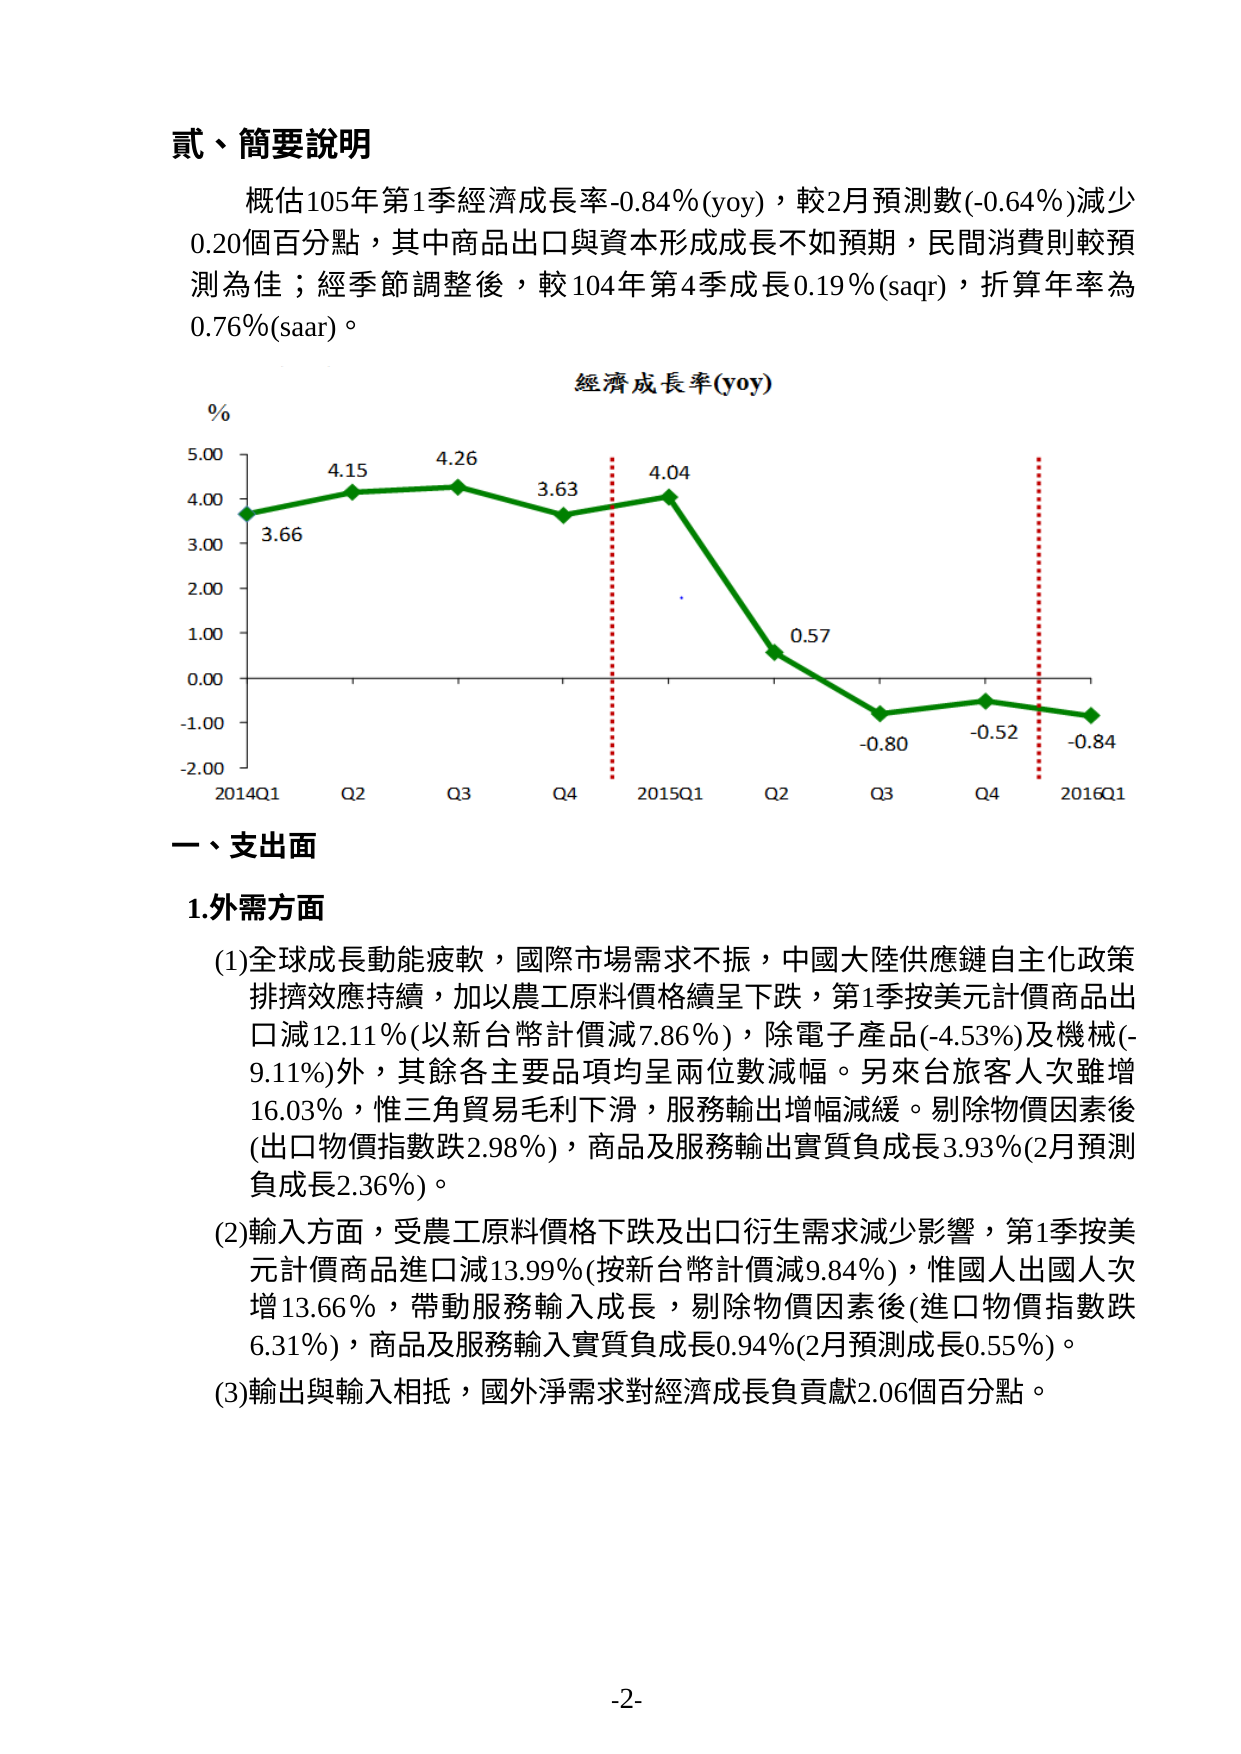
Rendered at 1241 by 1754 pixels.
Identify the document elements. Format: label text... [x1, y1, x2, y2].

text 一、支出面 [171, 378, 1137, 865]
picture [179, 366, 1127, 821]
subtitle 貳、簡要說明 [171, 118, 1137, 166]
text (1)全球成長動能疲軟，國際市場需求不振，中國大陸供應鏈自主化政策排擠效應持續，加以農工原料價格續呈下跌，第1季按美元計價商品出口減12.11％(以新台幣計價減7.86％)，除電子產品(-4.53%)及機械(-9.11%)外，其餘各主要品項均呈兩位數減幅。另來台旅客人次雖增16.03％，惟三角貿易毛利下滑，服務輸出增幅減緩。剔除物價因素後(出口物價指數跌2.98％)，商品及服務輸出實質負成長3.93％(2月預測負成長2.36％)。 [214, 940, 1137, 1203]
text 概估105年第1季經濟成長率-0.84％(yoy)，較2月預測數(-0.64％)減少0.20個百分點，其中商品出口與資本形成成長不如預期，民間消費則較預測為佳；經季節調整後，較104年第4季成長0.19％(saqr)，折算年率為0.76％(saar)。 [190, 178, 1137, 345]
text (3)輸出與輸入相抵，國外淨需求對經濟成長負貢獻2.06個百分點。 [214, 1373, 1137, 1410]
text (2)輸入方面，受農工原料價格下跌及出口衍生需求減少影響，第1季按美元計價商品進口減13.99％(按新台幣計價減9.84％)，惟國人出國人次增13.66％，帶動服務輸入成長，剔除物價因素後(進口物價指數跌6.31％)，商品及服務輸入實質負成長0.94％(2月預測成長0.55％)。 [214, 1213, 1137, 1363]
text 1.外需方面 [171, 880, 1137, 928]
